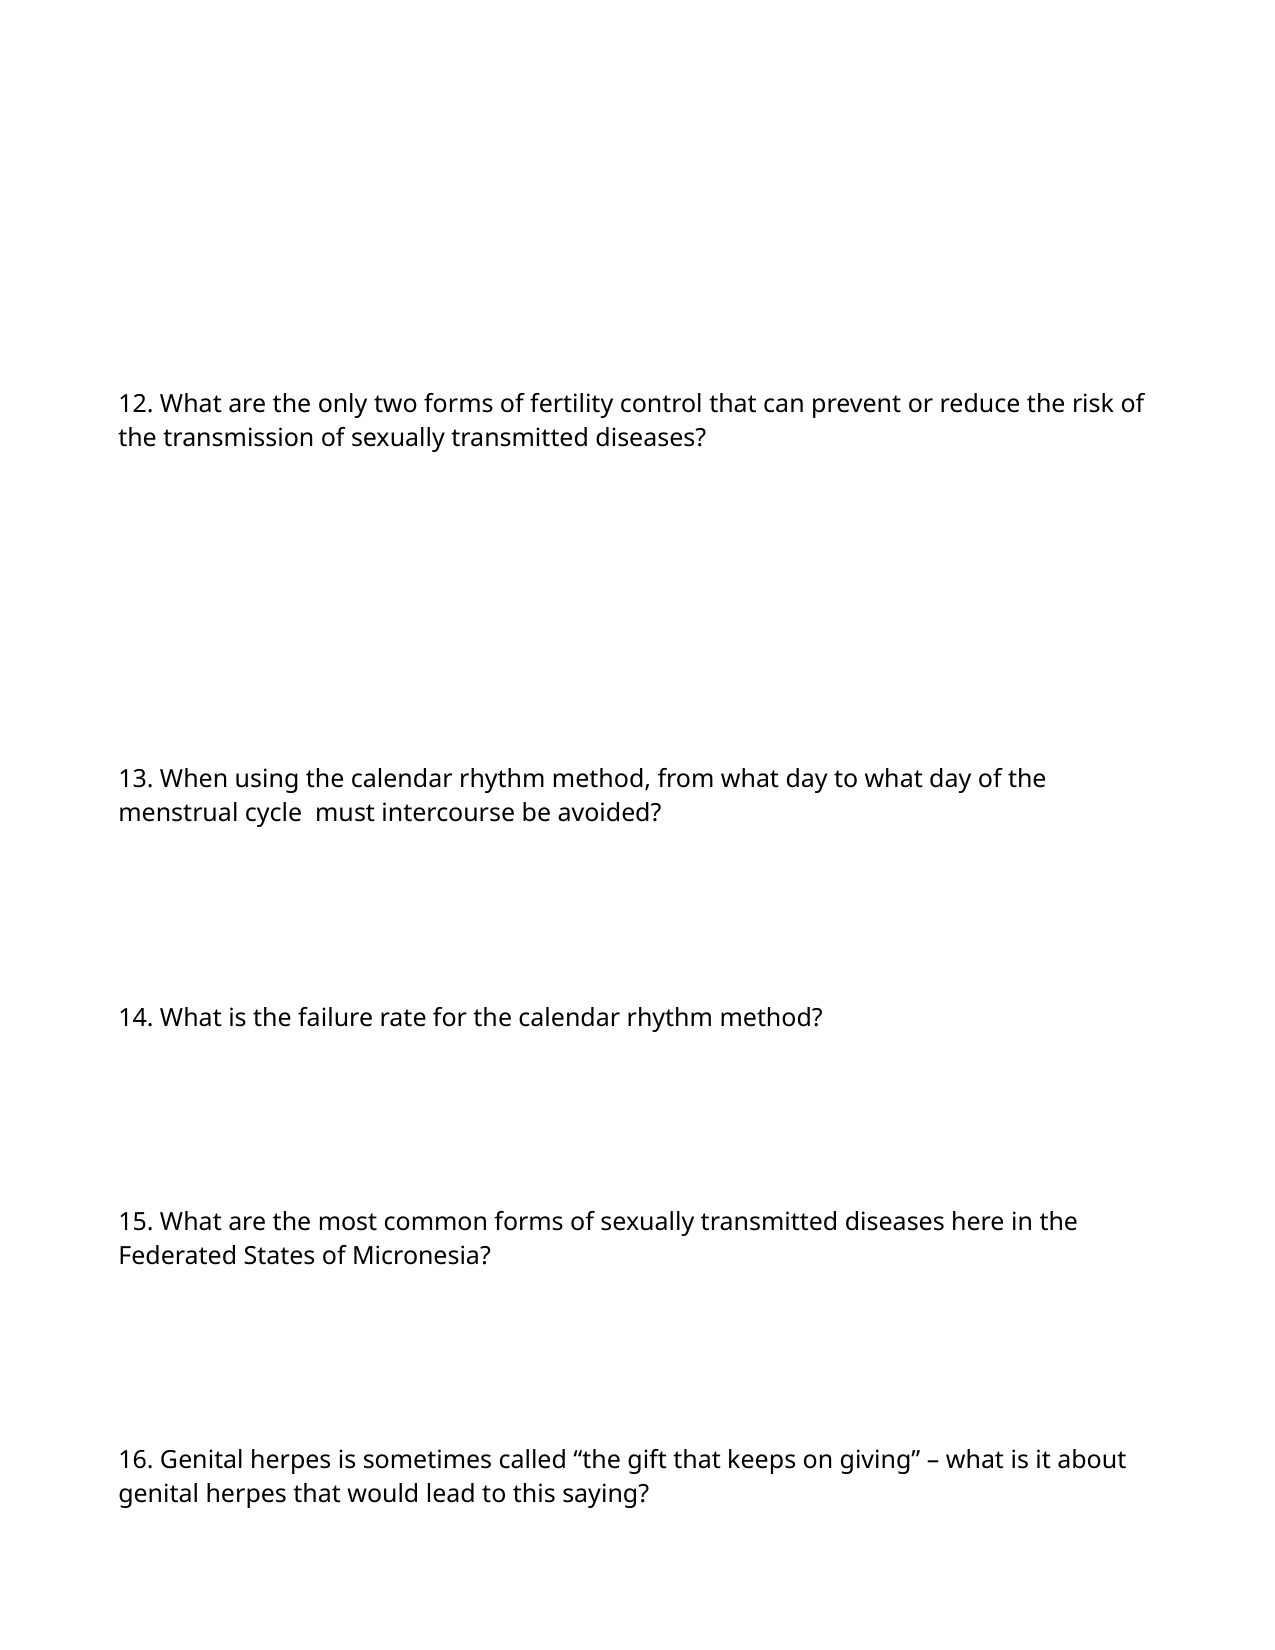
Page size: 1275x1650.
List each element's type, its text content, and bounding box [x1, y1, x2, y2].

text 12. What are the only two forms of fertility control that can prevent or reduce the risk of the transmission of sexually transmitted diseases? [118, 386, 1157, 454]
text 13. When using the calendar rhythm method, from what day to what day of the menstrual cycle must intercourse be avoided? [118, 761, 1157, 829]
text 16. Genital herpes is sometimes called “the gift that keeps on giving” – what is it about genital herpes that would lead to this saying? [118, 1442, 1157, 1510]
text 15. What are the most common forms of sexually transmitted diseases here in the Federated States of Micronesia? [118, 1203, 1157, 1272]
text 14. What is the failure rate for the calendar rhythm method? [118, 999, 1157, 1033]
